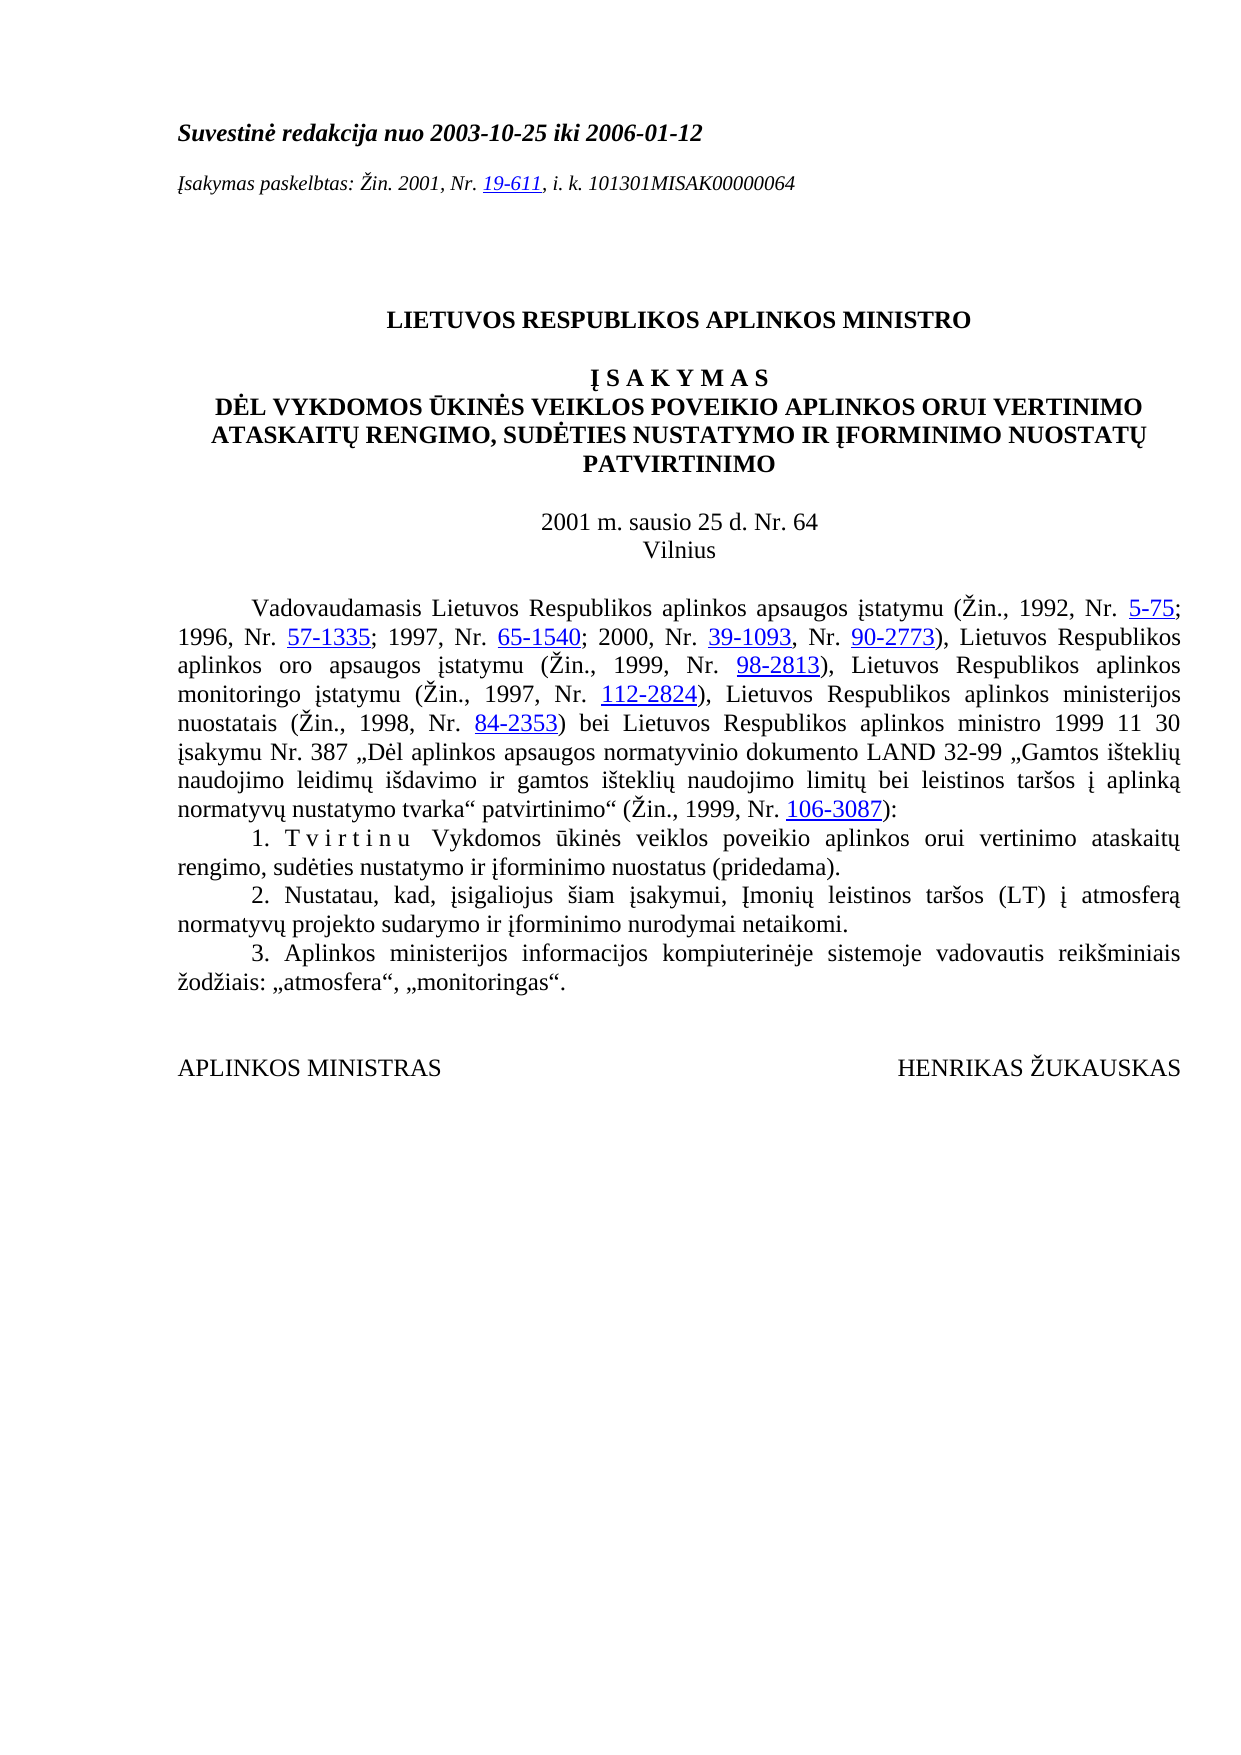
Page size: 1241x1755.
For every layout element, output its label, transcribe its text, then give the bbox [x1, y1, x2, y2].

text Vilnius [177, 535, 1181, 564]
text Vadovaudamasis Lietuvos Respublikos aplinkos apsaugos įstatymu (Žin., 1992, Nr. 5-75; 1996, Nr. 57-1335; 1997, Nr. 65-1540; 2000, Nr. 39-1093, Nr. 90-2773), Lietuvos Respublikos aplinkos oro apsaugos įstatymu (Žin., 1999, Nr. 98-2813), Lietuvos Respublikos aplinkos monitoringo įstatymu (Žin., 1997, Nr. 112-2824), Lietuvos Respublikos aplinkos ministerijos nuostatais (Žin., 1998, Nr. 84-2353) bei Lietuvos Respublikos aplinkos ministro 1999 11 30 įsakymu Nr. 387 „Dėl aplinkos apsaugos normatyvinio dokumento LAND 32-99 „Gamtos išteklių naudojimo leidimų išdavimo ir gamtos išteklių naudojimo limitų bei leistinos taršos į aplinką normatyvų nustatymo tvarka“ patvirtinimo“ (Žin., 1999, Nr. 106-3087): [177, 593, 1181, 823]
text Suvestinė redakcija nuo 2003-10-25 iki 2006-01-12 [177, 118, 1181, 147]
text Įsakymas paskelbtas: Žin. 2001, Nr. 19-611, i. k. 101301MISAK00000064 [177, 171, 1181, 195]
text 2. Nustatau, kad, įsigaliojus šiam įsakymui, Įmonių leistinos taršos (LT) į atmosferą normatyvų projekto sudarymo ir įforminimo nurodymai netaikomi. [177, 880, 1181, 938]
text DĖL VYKDOMOS ŪKINĖS VEIKLOS POVEIKIO APLINKOS ORUI VERTINIMO ATASKAITŲ RENGIMO, SUDĖTIES NUSTATYMO IR ĮFORMINIMO NUOSTATŲ PATVIRTINIMO [177, 392, 1181, 478]
text 2001 m. sausio 25 d. Nr. 64 [177, 507, 1181, 535]
text LIETUVOS RESPUBLIKOS APLINKOS MINISTRO [177, 305, 1181, 334]
text 1. Tvirtinu Vykdomos ūkinės veiklos poveikio aplinkos orui vertinimo ataskaitų rengimo, sudėties nustatymo ir įforminimo nuostatus (pridedama). [177, 823, 1181, 880]
text 3. Aplinkos ministerijos informacijos kompiuterinėje sistemoje vadovautis reikšminiais žodžiais: „atmosfera“, „monitoringas“. [177, 938, 1181, 995]
text Į S A K Y M A S [177, 363, 1181, 392]
text APLINKOS Ministras Henrikas Žukauskas [177, 1053, 1181, 1082]
